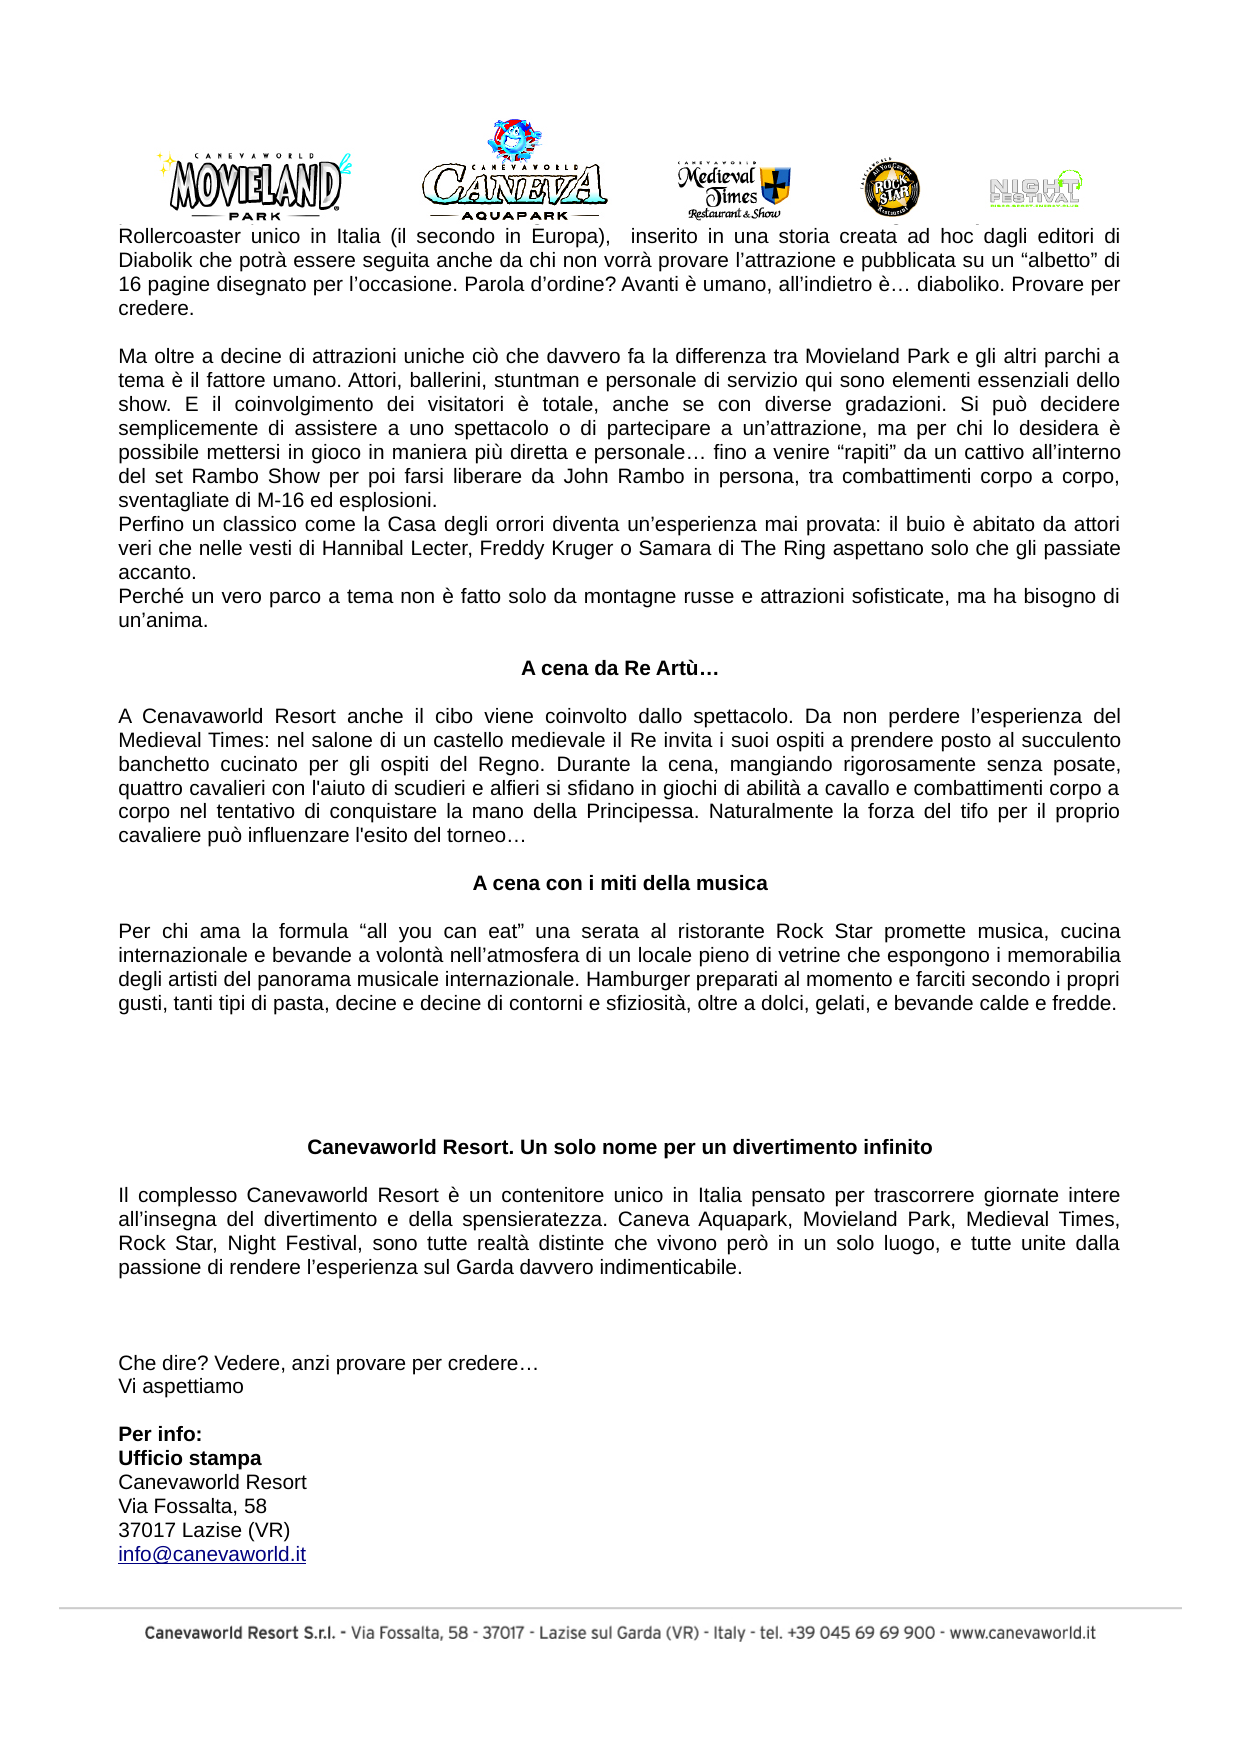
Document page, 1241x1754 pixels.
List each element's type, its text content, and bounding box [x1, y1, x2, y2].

text 37017 Lazise (VR) [118, 1518, 1122, 1542]
picture [118, 118, 1122, 224]
text Ma oltre a decine di attrazioni uniche ciò che davvero fa la differenza tra Movieland Park e gli altri parchi a tema è il fattore umano. Attori, ballerini, stuntman e personale di servizio qui sono elementi essenziali dello show. E il coinvolgimento dei visitatori è totale, anche se con diverse gradazioni. Si può decidere semplicemente di assistere a uno spettacolo o di partecipare a un’attrazione, ma per chi lo desidera è possibile mettersi in gioco in maniera più diretta e personale… fino a venire “rapiti” da un cattivo all’interno del set Rambo Show per poi farsi liberare da John Rambo in persona, tra combattimenti corpo a corpo, sventagliate di M-16 ed esplosioni. [118, 344, 1122, 512]
picture [59, 1601, 1182, 1642]
text Che dire? Vedere, anzi provare per credere… [118, 1350, 1122, 1374]
text Per info: [118, 1422, 1122, 1446]
text Il complesso Canevaworld Resort è un contenitore unico in Italia pensato per trascorrere giornate intere all’insegna del divertimento e della spensieratezza. Caneva Aquapark, Movieland Park, Medieval Times, Rock Star, Night Festival, sono tutte realtà distinte che vivono però in un solo luogo, e tutte unite dalla passione di rendere l’esperienza sul Garda davvero indimenticabile. [118, 1183, 1122, 1278]
text A cena da Re Artù… [118, 656, 1122, 679]
text Per chi ama la formula “all you can eat” una serata al ristorante Rock Star promette musica, cucina internazionale e bevande a volontà nell’atmosfera di un locale pieno di vetrine che espongono i memorabilia degli artisti del panorama musicale internazionale. Hamburger preparati al momento e farciti secondo i propri gusti, tanti tipi di pasta, decine e decine di contorni e sfiziosità, oltre a dolci, gelati, e bevande calde e fredde. [118, 919, 1122, 1015]
text Via Fossalta, 58 [118, 1494, 1122, 1518]
text Canevaworld Resort. Un solo nome per un divertimento infinito [118, 1135, 1122, 1159]
text Perfino un classico come la Casa degli orrori diventa un’esperienza mai provata: il buio è abitato da attori veri che nelle vesti di Hannibal Lecter, Freddy Kruger o Samara di The Ring aspettano solo che gli passiate accanto. [118, 512, 1122, 584]
text info@canevaworld.it [118, 1542, 1122, 1566]
text A Cenavaworld Resort anche il cibo viene coinvolto dallo spettacolo. Da non perdere l’esperienza del Medieval Times: nel salone di un castello medievale il Re invita i suoi ospiti a prendere posto al succulento banchetto cucinato per gli ospiti del Regno. Durante la cena, mangiando rigorosamente senza posate, quattro cavalieri con l'aiuto di scudieri e alfieri si sfidano in giochi di abilità a cavallo e combattimenti corpo a corpo nel tentativo di conquistare la mano della Principessa. Naturalmente la forza del tifo per il proprio cavaliere può influenzare l'esito del torneo… [118, 703, 1122, 847]
text Chi ama le esperienze ancora più adrenaliniche potrà vivere le gesta del ladro gentiluomo tutto italiano provando l’esperienza di Diabolik Invertigo, la nuovissima attrazione inaugurata quest’anno: un Rollercoaster unico in Italia (il secondo in Europa), inserito in una storia creata ad hoc dagli editori di Diabolik che potrà essere seguita anche da chi non vorrà provare l’attrazione e pubblicata su un “albetto” di 16 pagine disegnato per l’occasione. Parola d’ordine? Avanti è umano, all’indietro è… diaboliko. Provare per credere. [118, 224, 1122, 320]
text A cena con i miti della musica [118, 871, 1122, 895]
text Vi aspettiamo [118, 1374, 1122, 1398]
text Canevaworld Resort [118, 1470, 1122, 1494]
text Perché un vero parco a tema non è fatto solo da montagne russe e attrazioni sofisticate, ma ha bisogno di un’anima. [118, 584, 1122, 632]
text Ufficio stampa [118, 1446, 1122, 1470]
